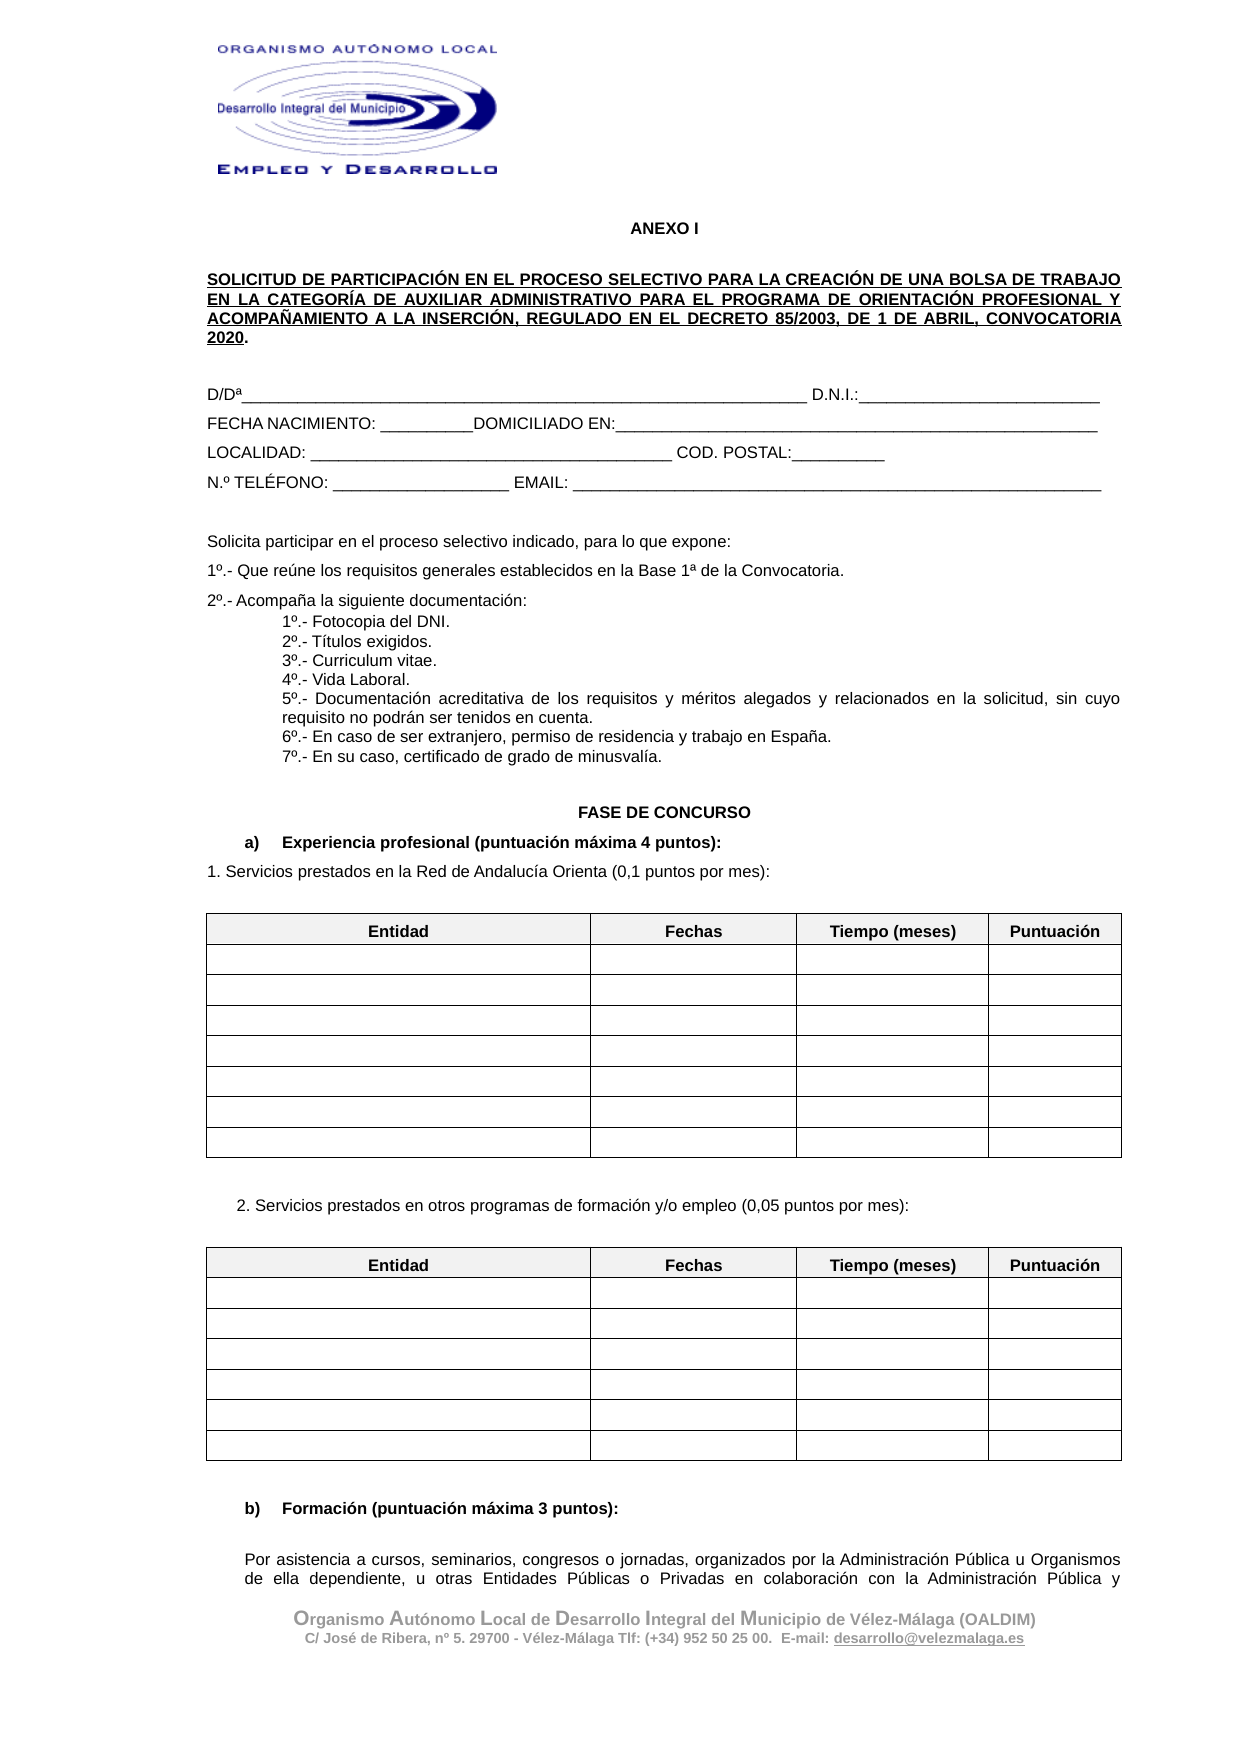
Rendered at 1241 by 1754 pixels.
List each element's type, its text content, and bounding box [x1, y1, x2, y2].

table_cell [797, 945, 988, 974]
table_cell [207, 1400, 590, 1430]
table_cell [989, 1309, 1121, 1338]
table_cell [591, 1309, 796, 1338]
text 1. Servicios prestados en la Red de Andalucía Orienta (0,1 puntos por mes): [207, 854, 1122, 883]
table_cell [591, 945, 796, 974]
text 1º.- Fotocopia del DNI. [282, 612, 1122, 631]
table_cell [797, 975, 988, 1004]
text 4º.- Vida Laboral. [282, 670, 1122, 689]
table_cell [797, 1400, 988, 1430]
table_cell [989, 975, 1121, 1004]
table_cell [797, 1128, 988, 1157]
table_cell [989, 1400, 1121, 1430]
table_cell [797, 1278, 988, 1308]
table_cell [207, 975, 590, 1004]
table_cell [989, 1278, 1121, 1308]
text 3º.- Curriculum vitae. [282, 651, 1122, 670]
text 2º.- Acompaña la siguiente documentación: [207, 583, 1122, 612]
table_cell [989, 1097, 1121, 1127]
table_cell [797, 1309, 988, 1338]
table_header Tiempo (meses) [797, 1248, 988, 1277]
table_cell [591, 1370, 796, 1399]
table_cell [207, 1006, 590, 1035]
text Solicita participar en el proceso selectivo indicado, para lo que expone: [207, 524, 1122, 553]
table_cell [989, 1339, 1121, 1369]
table_cell [207, 1097, 590, 1127]
table_cell [989, 1036, 1121, 1066]
text 2. Servicios prestados en otros programas de formación y/o empleo (0,05 puntos por mes): [236, 1188, 1122, 1217]
table_cell [207, 1067, 590, 1096]
text D/Dª_____________________________________________________________ D.N.I.:__________________________ [207, 376, 1122, 406]
table_cell [797, 1431, 988, 1460]
table_cell [591, 1431, 796, 1460]
list Formación (puntuación máxima 3 puntos): [244, 1491, 1122, 1520]
table_cell [989, 1067, 1121, 1096]
table_cell [989, 1431, 1121, 1460]
text FECHA NACIMIENTO: __________DOMICILIADO EN:____________________________________________________ [207, 406, 1122, 435]
table_cell [797, 1067, 988, 1096]
table_cell [207, 1309, 590, 1338]
table_cell [591, 1400, 796, 1430]
table_cell [591, 1036, 796, 1066]
text 6º.- En caso de ser extranjero, permiso de residencia y trabajo en España. [282, 727, 1122, 746]
table_cell [207, 1128, 590, 1157]
table_cell [989, 1006, 1121, 1035]
table_cell [989, 1128, 1121, 1157]
table_cell [207, 1339, 590, 1369]
table_header Fechas [591, 914, 796, 943]
text N.º TELÉFONO: ___________________ EMAIL: _________________________________________________________ [207, 465, 1122, 494]
table_header Tiempo (meses) [797, 914, 988, 943]
table_cell [797, 1339, 988, 1369]
text LOCALIDAD: _______________________________________ COD. POSTAL:__________ [207, 435, 1122, 465]
text 2020. [207, 326, 1122, 347]
text SOLICITUD DE PARTICIPACIÓN EN EL PROCESO SELECTIVO PARA LA CREACIÓN DE UNA BOLSA DE TRABAJO [207, 270, 1122, 287]
table_cell [989, 1370, 1121, 1399]
list Experiencia profesional (puntuación máxima 4 puntos): [244, 824, 1122, 854]
table_cell [591, 975, 796, 1004]
table_cell [591, 1006, 796, 1035]
table_cell [207, 1278, 590, 1308]
table_cell [797, 1370, 988, 1399]
text FASE DE CONCURSO [207, 795, 1122, 824]
text 5º.- Documentación acreditativa de los requisitos y méritos alegados y relacionados en la solicitud, sin cuyo requisito no podrán ser tenidos en cuenta. [282, 689, 1122, 727]
table_cell [797, 1006, 988, 1035]
text Por asistencia a cursos, seminarios, congresos o jornadas, organizados por la Administración Pública u Organismos de ella dependiente, u otras Entidades Públicas o Privadas en colaboración con la Administración Pública y [244, 1550, 1122, 1588]
text 2º.- Títulos exigidos. [282, 631, 1122, 651]
text 1º.- Que reúne los requisitos generales establecidos en la Base 1ª de la Convocatoria. [207, 553, 1122, 583]
table_cell [989, 945, 1121, 974]
text 7º.- En su caso, certificado de grado de minusvalía. [282, 746, 1122, 766]
table_header Fechas [591, 1248, 796, 1277]
table_cell [591, 1097, 796, 1127]
table_header Puntuación [989, 1248, 1121, 1277]
table_cell [207, 945, 590, 974]
table_cell [591, 1128, 796, 1157]
table_cell [207, 1431, 590, 1460]
text EN LA CATEGORÍA DE AUXILIAR ADMINISTRATIVO PARA EL PROGRAMA DE ORIENTACIÓN PROFESIONAL Y ACOMPAÑAMIENTO A LA INSERCIÓN, REGULADO EN EL DECRETO 85/2003, DE 1 DE ABRIL, CONVOCATORIA [207, 288, 1122, 325]
table_cell [591, 1067, 796, 1096]
table_cell [797, 1036, 988, 1066]
table_cell [591, 1339, 796, 1369]
table_header Entidad [207, 1248, 590, 1277]
table_cell [797, 1097, 988, 1127]
table_header Entidad [207, 914, 590, 943]
text ANEXO I [207, 211, 1122, 241]
table_header Puntuación [989, 914, 1121, 943]
table_cell [207, 1036, 590, 1066]
table_cell [591, 1278, 796, 1308]
table_cell [207, 1370, 590, 1399]
